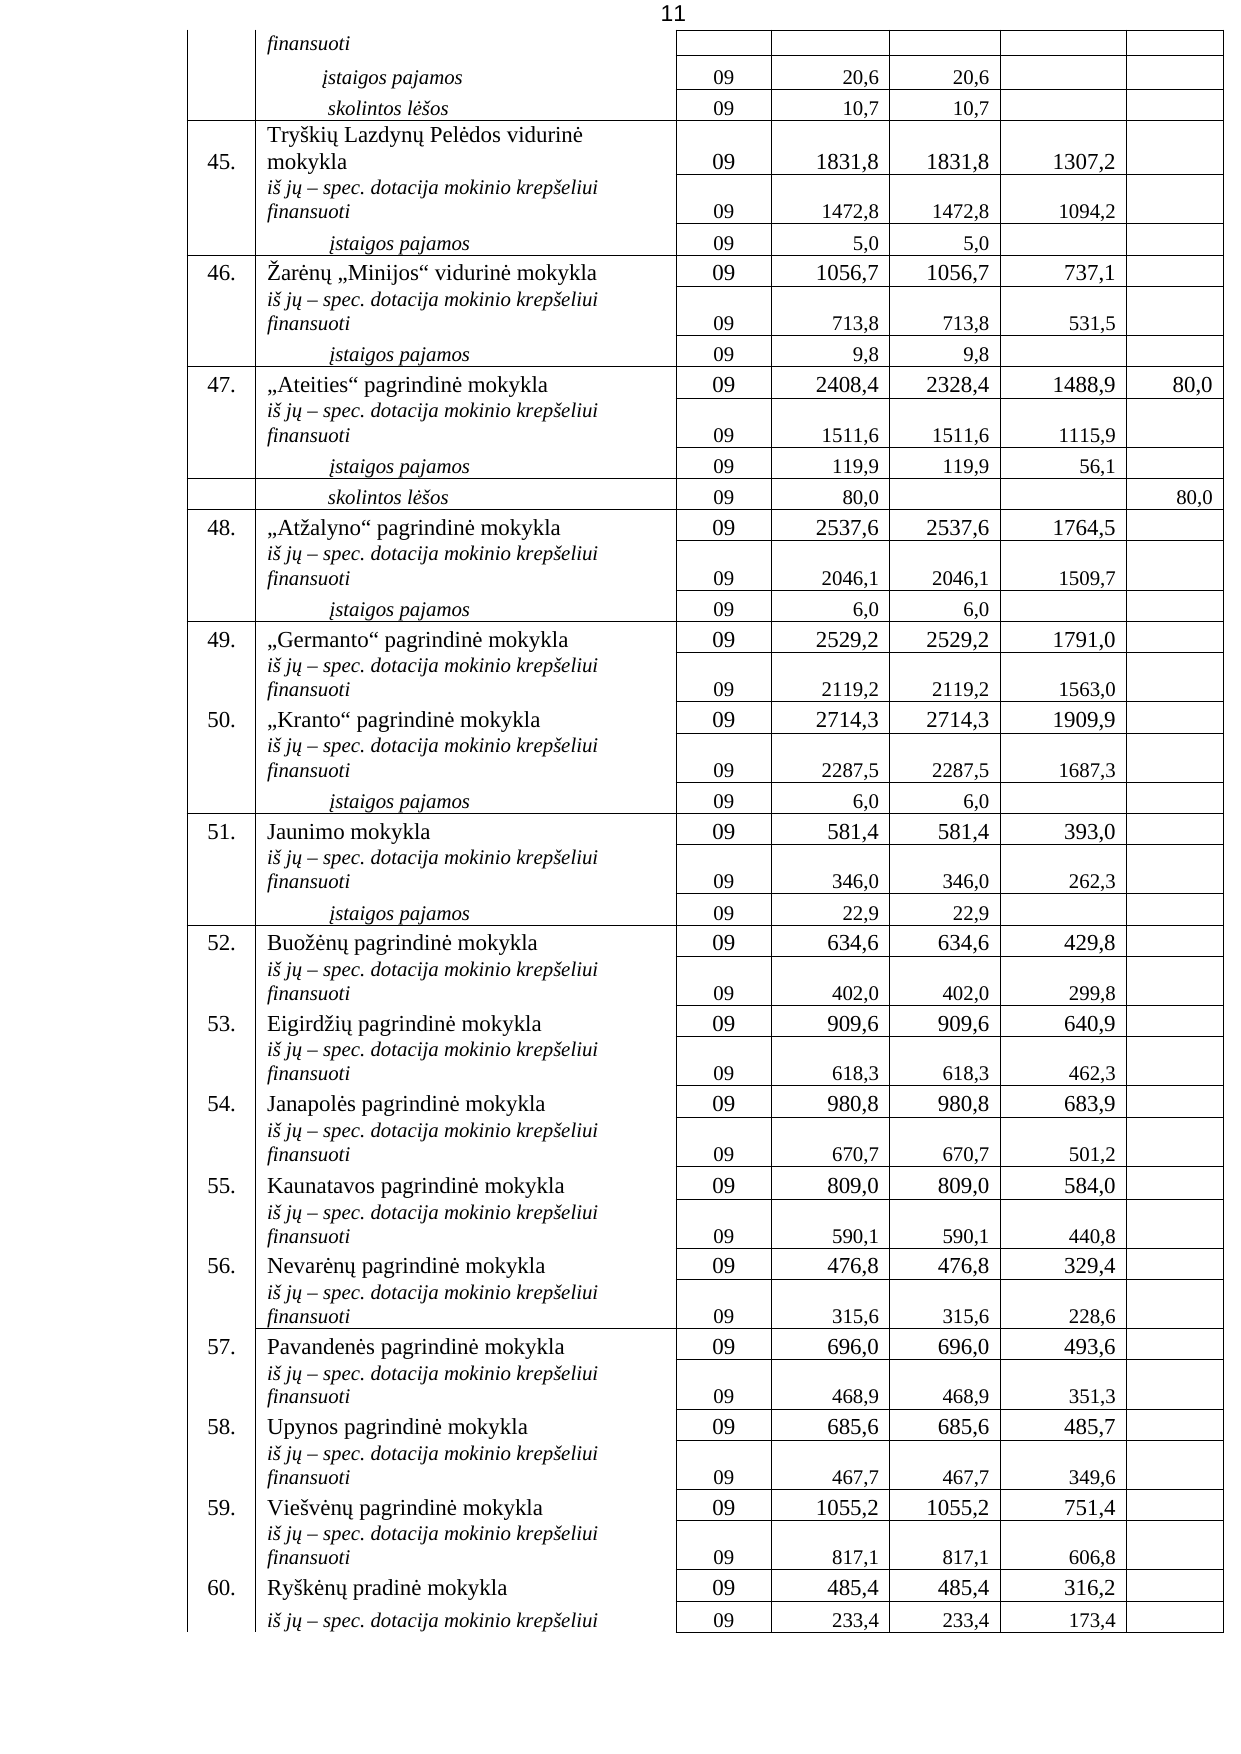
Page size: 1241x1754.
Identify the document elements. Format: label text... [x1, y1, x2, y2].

table_cell 440,8 [1001, 1200, 1126, 1248]
table_cell 476,8 [890, 1249, 1000, 1279]
table_cell 349,6 [1001, 1441, 1126, 1489]
table_cell 5,0 [890, 224, 1000, 254]
table_cell [1127, 541, 1223, 589]
table_cell [1127, 1167, 1223, 1198]
table_cell 618,3 [890, 1037, 1000, 1085]
table_cell 1831,8 [890, 121, 1000, 174]
table_cell 46. [188, 256, 255, 286]
table_cell [1127, 622, 1223, 652]
table_cell 485,7 [1001, 1410, 1126, 1440]
table_cell [1127, 399, 1223, 447]
table_cell 09 [677, 1570, 771, 1601]
table_cell Viešvėnų pagrindinė mokykla [256, 1489, 676, 1520]
table_cell 462,3 [1001, 1037, 1126, 1085]
table_cell 1831,8 [772, 121, 889, 174]
table_cell [1127, 256, 1223, 286]
table_cell [1127, 336, 1223, 366]
table_cell 09 [677, 702, 771, 732]
table_cell 468,9 [890, 1360, 1000, 1408]
table_cell 6,0 [890, 591, 1000, 621]
table_cell 119,9 [890, 448, 1000, 478]
table_cell 09 [677, 622, 771, 652]
table_cell iš jų – spec. dotacija mokinio krepšeliui finansuoti [256, 398, 676, 447]
table_cell 9,8 [890, 336, 1000, 366]
table_cell [1001, 479, 1126, 509]
table_cell finansuoti [256, 30, 676, 55]
table_cell 09 [677, 1360, 771, 1408]
table_cell [1127, 845, 1223, 893]
table_cell [1127, 814, 1223, 844]
table_cell [1127, 1006, 1223, 1036]
table_cell [1127, 56, 1223, 89]
table_cell [1127, 1280, 1223, 1328]
table_cell 53. [188, 1005, 255, 1036]
table_cell įstaigos pajamos [256, 55, 676, 89]
table_cell [188, 1440, 255, 1489]
table_cell [1127, 1521, 1223, 1569]
table_cell [1127, 894, 1223, 924]
table_cell iš jų – spec. dotacija mokinio krepšeliui finansuoti [256, 844, 676, 893]
table_cell „Germanto“ pagrindinė mokykla [256, 622, 676, 652]
table_cell Pavandenės pagrindinė mokykla [256, 1329, 676, 1359]
table_cell [1127, 448, 1223, 478]
table_cell [188, 55, 255, 89]
table_cell 683,9 [1001, 1086, 1126, 1117]
table_cell Janapolės pagrindinė mokykla [256, 1085, 676, 1117]
table_cell 590,1 [772, 1200, 889, 1248]
table_cell 09 [677, 1086, 771, 1117]
table_cell 1307,2 [1001, 121, 1126, 174]
table_cell [188, 956, 255, 1005]
table_cell 09 [677, 121, 771, 174]
table_cell 980,8 [772, 1086, 889, 1117]
table_cell įstaigos pajamos [256, 335, 676, 366]
table_cell [1127, 1490, 1223, 1520]
table_cell Upynos pagrindinė mokykla [256, 1409, 676, 1440]
table_cell 2328,4 [890, 367, 1000, 397]
table_cell 5,0 [772, 224, 889, 254]
table_cell 329,4 [1001, 1249, 1126, 1279]
table_cell 640,9 [1001, 1006, 1126, 1036]
table_cell [1127, 1118, 1223, 1166]
table_cell iš jų – spec. dotacija mokinio krepšeliui finansuoti [256, 1117, 676, 1166]
table_cell 2537,6 [772, 510, 889, 540]
table_cell 1764,5 [1001, 510, 1126, 540]
table_cell 2046,1 [890, 541, 1000, 589]
table_cell iš jų – spec. dotacija mokinio krepšeliui finansuoti [256, 174, 676, 223]
table_cell 09 [677, 224, 771, 254]
table_cell 1509,7 [1001, 541, 1126, 589]
table_cell 393,0 [1001, 814, 1126, 844]
table_cell [188, 1199, 255, 1248]
table_cell 1056,7 [772, 256, 889, 286]
table_cell Tryškių Lazdynų Pelėdos vidurinė mokykla [256, 121, 676, 174]
table_cell [188, 286, 255, 335]
table_cell 346,0 [890, 845, 1000, 893]
table_cell iš jų – spec. dotacija mokinio krepšeliui finansuoti [256, 1279, 676, 1328]
table_cell [1127, 734, 1223, 782]
table_cell 467,7 [890, 1441, 1000, 1489]
table_cell iš jų – spec. dotacija mokinio krepšeliui finansuoti [256, 1199, 676, 1248]
table_cell 6,0 [772, 591, 889, 621]
table_cell 634,6 [772, 926, 889, 956]
table_cell [1127, 1037, 1223, 1085]
table_cell 476,8 [772, 1249, 889, 1279]
table_cell 173,4 [1001, 1602, 1126, 1632]
table_cell 685,6 [890, 1410, 1000, 1440]
table_cell [890, 31, 1000, 55]
table_cell Nevarėnų pagrindinė mokykla [256, 1248, 676, 1279]
table_cell iš jų – spec. dotacija mokinio krepšeliui finansuoti [256, 1359, 676, 1408]
table_cell „Atžalyno“ pagrindinė mokykla [256, 510, 676, 540]
table_cell [1001, 31, 1126, 55]
table_cell [1127, 1086, 1223, 1117]
table_cell [188, 174, 255, 223]
table_cell 09 [677, 510, 771, 540]
table_cell 1909,9 [1001, 702, 1126, 732]
table_cell [1001, 591, 1126, 621]
table_cell 618,3 [772, 1037, 889, 1085]
table_cell [188, 447, 255, 478]
table_cell 909,6 [890, 1006, 1000, 1036]
table_cell 09 [677, 957, 771, 1005]
table_cell 581,4 [772, 814, 889, 844]
table_cell 2714,3 [890, 702, 1000, 732]
table_cell skolintos lėšos [256, 89, 676, 120]
table_cell 1563,0 [1001, 653, 1126, 701]
table_cell iš jų – spec. dotacija mokinio krepšeliui finansuoti [256, 956, 676, 1005]
table_cell [1001, 90, 1126, 120]
table_cell 2046,1 [772, 541, 889, 589]
table_cell įstaigos pajamos [256, 782, 676, 813]
table_cell [1001, 336, 1126, 366]
table_cell 1115,9 [1001, 399, 1126, 447]
table_cell 09 [677, 367, 771, 397]
table_cell [1127, 1570, 1223, 1601]
table_cell 09 [677, 399, 771, 447]
table_cell 584,0 [1001, 1167, 1126, 1198]
table_cell [677, 31, 771, 55]
table_cell 49. [188, 622, 255, 652]
table_cell Kaunatavos pagrindinė mokykla [256, 1166, 676, 1198]
table_cell 485,4 [772, 1570, 889, 1601]
table_cell 228,6 [1001, 1280, 1126, 1328]
table_cell 980,8 [890, 1086, 1000, 1117]
table_cell 2287,5 [772, 734, 889, 782]
table_cell [188, 844, 255, 893]
table_cell 55. [188, 1166, 255, 1198]
table_cell 09 [677, 175, 771, 223]
table_cell 737,1 [1001, 256, 1126, 286]
table_cell 685,6 [772, 1410, 889, 1440]
table_cell 713,8 [772, 287, 889, 335]
table_cell [1127, 1410, 1223, 1440]
table_cell [188, 782, 255, 813]
table_cell 45. [188, 121, 255, 174]
table_cell įstaigos pajamos [256, 447, 676, 478]
table_cell 48. [188, 510, 255, 540]
table_cell 2119,2 [772, 653, 889, 701]
table_cell 09 [677, 1441, 771, 1489]
table_cell 09 [677, 1410, 771, 1440]
table_cell [1127, 175, 1223, 223]
table_cell 09 [677, 926, 771, 956]
table_cell 402,0 [890, 957, 1000, 1005]
table_cell 09 [677, 479, 771, 509]
table_cell 817,1 [772, 1521, 889, 1569]
table_cell iš jų – spec. dotacija mokinio krepšeliui [256, 1601, 676, 1632]
table_cell 80,0 [1127, 367, 1223, 397]
table_cell 581,4 [890, 814, 1000, 844]
table_cell 56,1 [1001, 448, 1126, 478]
table_cell 10,7 [890, 90, 1000, 120]
table_cell [1127, 31, 1223, 55]
table_cell [188, 1117, 255, 1166]
table_cell 10,7 [772, 90, 889, 120]
table_cell 1094,2 [1001, 175, 1126, 223]
table_cell 56. [188, 1248, 255, 1279]
table_cell [188, 398, 255, 447]
table_cell 09 [677, 653, 771, 701]
table_cell 22,9 [890, 894, 1000, 924]
table_cell [1127, 783, 1223, 813]
table_cell 606,8 [1001, 1521, 1126, 1569]
table_cell 09 [677, 783, 771, 813]
table_cell [188, 1279, 255, 1328]
table_cell 262,3 [1001, 845, 1126, 893]
table_cell 316,2 [1001, 1570, 1126, 1601]
table_cell 09 [677, 1167, 771, 1198]
table_cell įstaigos pajamos [256, 223, 676, 254]
table_cell 54. [188, 1085, 255, 1117]
table_cell 2529,2 [772, 622, 889, 652]
table_cell 50. [188, 701, 255, 732]
table_cell [1127, 287, 1223, 335]
table_cell iš jų – spec. dotacija mokinio krepšeliui finansuoti [256, 540, 676, 589]
table_cell 47. [188, 367, 255, 397]
table_cell 09 [677, 1006, 771, 1036]
table_cell 51. [188, 814, 255, 844]
table_cell [1127, 90, 1223, 120]
table_cell 590,1 [890, 1200, 1000, 1248]
table_cell 09 [677, 1602, 771, 1632]
table_cell 09 [677, 1200, 771, 1248]
table_cell [188, 540, 255, 589]
table_cell 57. [188, 1328, 255, 1359]
table_cell Ryškėnų pradinė mokykla [256, 1569, 676, 1601]
table_cell [1001, 783, 1126, 813]
table_cell 09 [677, 256, 771, 286]
table_cell 09 [677, 1490, 771, 1520]
table_cell 80,0 [1127, 479, 1223, 509]
table_cell 09 [677, 845, 771, 893]
table_cell [890, 479, 1000, 509]
table_cell 9,8 [772, 336, 889, 366]
table_cell 6,0 [890, 783, 1000, 813]
table_cell 2119,2 [890, 653, 1000, 701]
table_cell 670,7 [772, 1118, 889, 1166]
table_cell iš jų – spec. dotacija mokinio krepšeliui finansuoti [256, 733, 676, 782]
table_cell Žarėnų „Minijos“ vidurinė mokykla [256, 256, 676, 286]
table_cell 809,0 [772, 1167, 889, 1198]
table_cell 634,6 [890, 926, 1000, 956]
table_cell [1127, 926, 1223, 956]
table_cell 09 [677, 287, 771, 335]
table_cell 09 [677, 1521, 771, 1569]
table_cell 402,0 [772, 957, 889, 1005]
table_cell iš jų – spec. dotacija mokinio krepšeliui finansuoti [256, 1036, 676, 1085]
table_cell 20,6 [890, 56, 1000, 89]
table_cell 2537,6 [890, 510, 1000, 540]
table_cell 233,4 [890, 1602, 1000, 1632]
table_cell įstaigos pajamos [256, 893, 676, 924]
table_cell 233,4 [772, 1602, 889, 1632]
table_cell 2287,5 [890, 734, 1000, 782]
table_cell 696,0 [772, 1329, 889, 1359]
table_cell 1511,6 [890, 399, 1000, 447]
table_cell [188, 893, 255, 924]
table_cell 09 [677, 448, 771, 478]
table_cell „Kranto“ pagrindinė mokykla [256, 701, 676, 732]
table_cell 09 [677, 1249, 771, 1279]
table_cell 1472,8 [890, 175, 1000, 223]
table_cell 909,6 [772, 1006, 889, 1036]
table_cell 2529,2 [890, 622, 1000, 652]
table_cell [188, 479, 255, 509]
table_cell [1127, 1249, 1223, 1279]
table_cell 713,8 [890, 287, 1000, 335]
table_cell 751,4 [1001, 1490, 1126, 1520]
table_cell [1127, 653, 1223, 701]
table_cell 09 [677, 1037, 771, 1085]
table_cell [188, 1359, 255, 1408]
table_cell [188, 1036, 255, 1085]
table_cell 58. [188, 1409, 255, 1440]
table_cell [1127, 1329, 1223, 1359]
table_cell 09 [677, 1329, 771, 1359]
table_cell 80,0 [772, 479, 889, 509]
table_cell [188, 733, 255, 782]
table_cell 09 [677, 894, 771, 924]
table_cell 09 [677, 1118, 771, 1166]
table_cell skolintos lėšos [256, 479, 676, 509]
table_cell [188, 89, 255, 120]
table_cell 09 [677, 814, 771, 844]
table_cell [1127, 1441, 1223, 1489]
table_cell 09 [677, 90, 771, 120]
table_cell [1127, 1602, 1223, 1632]
table_cell 09 [677, 336, 771, 366]
table_cell [1127, 121, 1223, 174]
table_cell 429,8 [1001, 926, 1126, 956]
table_cell [188, 335, 255, 366]
table_cell [188, 1520, 255, 1569]
table_cell 809,0 [890, 1167, 1000, 1198]
table_cell [1127, 1360, 1223, 1408]
table_cell 501,2 [1001, 1118, 1126, 1166]
table_cell [1127, 591, 1223, 621]
table_cell [188, 652, 255, 701]
table_cell [188, 590, 255, 621]
table_cell 60. [188, 1569, 255, 1601]
table_cell 531,5 [1001, 287, 1126, 335]
table_cell 22,9 [772, 894, 889, 924]
table_cell 09 [677, 591, 771, 621]
table_cell [1127, 1200, 1223, 1248]
table_cell [1001, 56, 1126, 89]
table_cell [188, 223, 255, 254]
table_cell 1511,6 [772, 399, 889, 447]
table_cell 20,6 [772, 56, 889, 89]
table_cell 1791,0 [1001, 622, 1126, 652]
table_cell 09 [677, 541, 771, 589]
table_cell iš jų – spec. dotacija mokinio krepšeliui finansuoti [256, 1440, 676, 1489]
table_cell 315,6 [890, 1280, 1000, 1328]
table_cell „Ateities“ pagrindinė mokykla [256, 367, 676, 397]
table_cell [188, 30, 255, 55]
table_cell 1055,2 [890, 1490, 1000, 1520]
table_cell 485,4 [890, 1570, 1000, 1601]
table_cell 1488,9 [1001, 367, 1126, 397]
table_cell [188, 1601, 255, 1632]
table_cell 817,1 [890, 1521, 1000, 1569]
table_cell 52. [188, 926, 255, 956]
table_cell iš jų – spec. dotacija mokinio krepšeliui finansuoti [256, 1520, 676, 1569]
table_cell 59. [188, 1489, 255, 1520]
table_cell 493,6 [1001, 1329, 1126, 1359]
table_cell 1472,8 [772, 175, 889, 223]
table_cell iš jų – spec. dotacija mokinio krepšeliui finansuoti [256, 652, 676, 701]
table_cell [1127, 224, 1223, 254]
table_cell [1001, 894, 1126, 924]
table_cell 299,8 [1001, 957, 1126, 1005]
table_cell įstaigos pajamos [256, 590, 676, 621]
table_cell Jaunimo mokykla [256, 814, 676, 844]
table_cell 2714,3 [772, 702, 889, 732]
table_cell 346,0 [772, 845, 889, 893]
table_cell 696,0 [890, 1329, 1000, 1359]
table_cell 468,9 [772, 1360, 889, 1408]
table_cell 1687,3 [1001, 734, 1126, 782]
table_cell 09 [677, 734, 771, 782]
table_cell 6,0 [772, 783, 889, 813]
table_cell 1056,7 [890, 256, 1000, 286]
table_cell [1127, 957, 1223, 1005]
table_cell 09 [677, 1280, 771, 1328]
table_cell 315,6 [772, 1280, 889, 1328]
table_cell [772, 31, 889, 55]
table_cell iš jų – spec. dotacija mokinio krepšeliui finansuoti [256, 286, 676, 335]
table_cell [1127, 702, 1223, 732]
table_cell 09 [677, 56, 771, 89]
table_cell Buožėnų pagrindinė mokykla [256, 926, 676, 956]
table_cell 2408,4 [772, 367, 889, 397]
table_cell [1001, 224, 1126, 254]
table_cell 467,7 [772, 1441, 889, 1489]
table_cell 670,7 [890, 1118, 1000, 1166]
table_cell Eigirdžių pagrindinė mokykla [256, 1005, 676, 1036]
table_cell 1055,2 [772, 1490, 889, 1520]
table_cell [1127, 510, 1223, 540]
table_cell 351,3 [1001, 1360, 1126, 1408]
table_cell 119,9 [772, 448, 889, 478]
